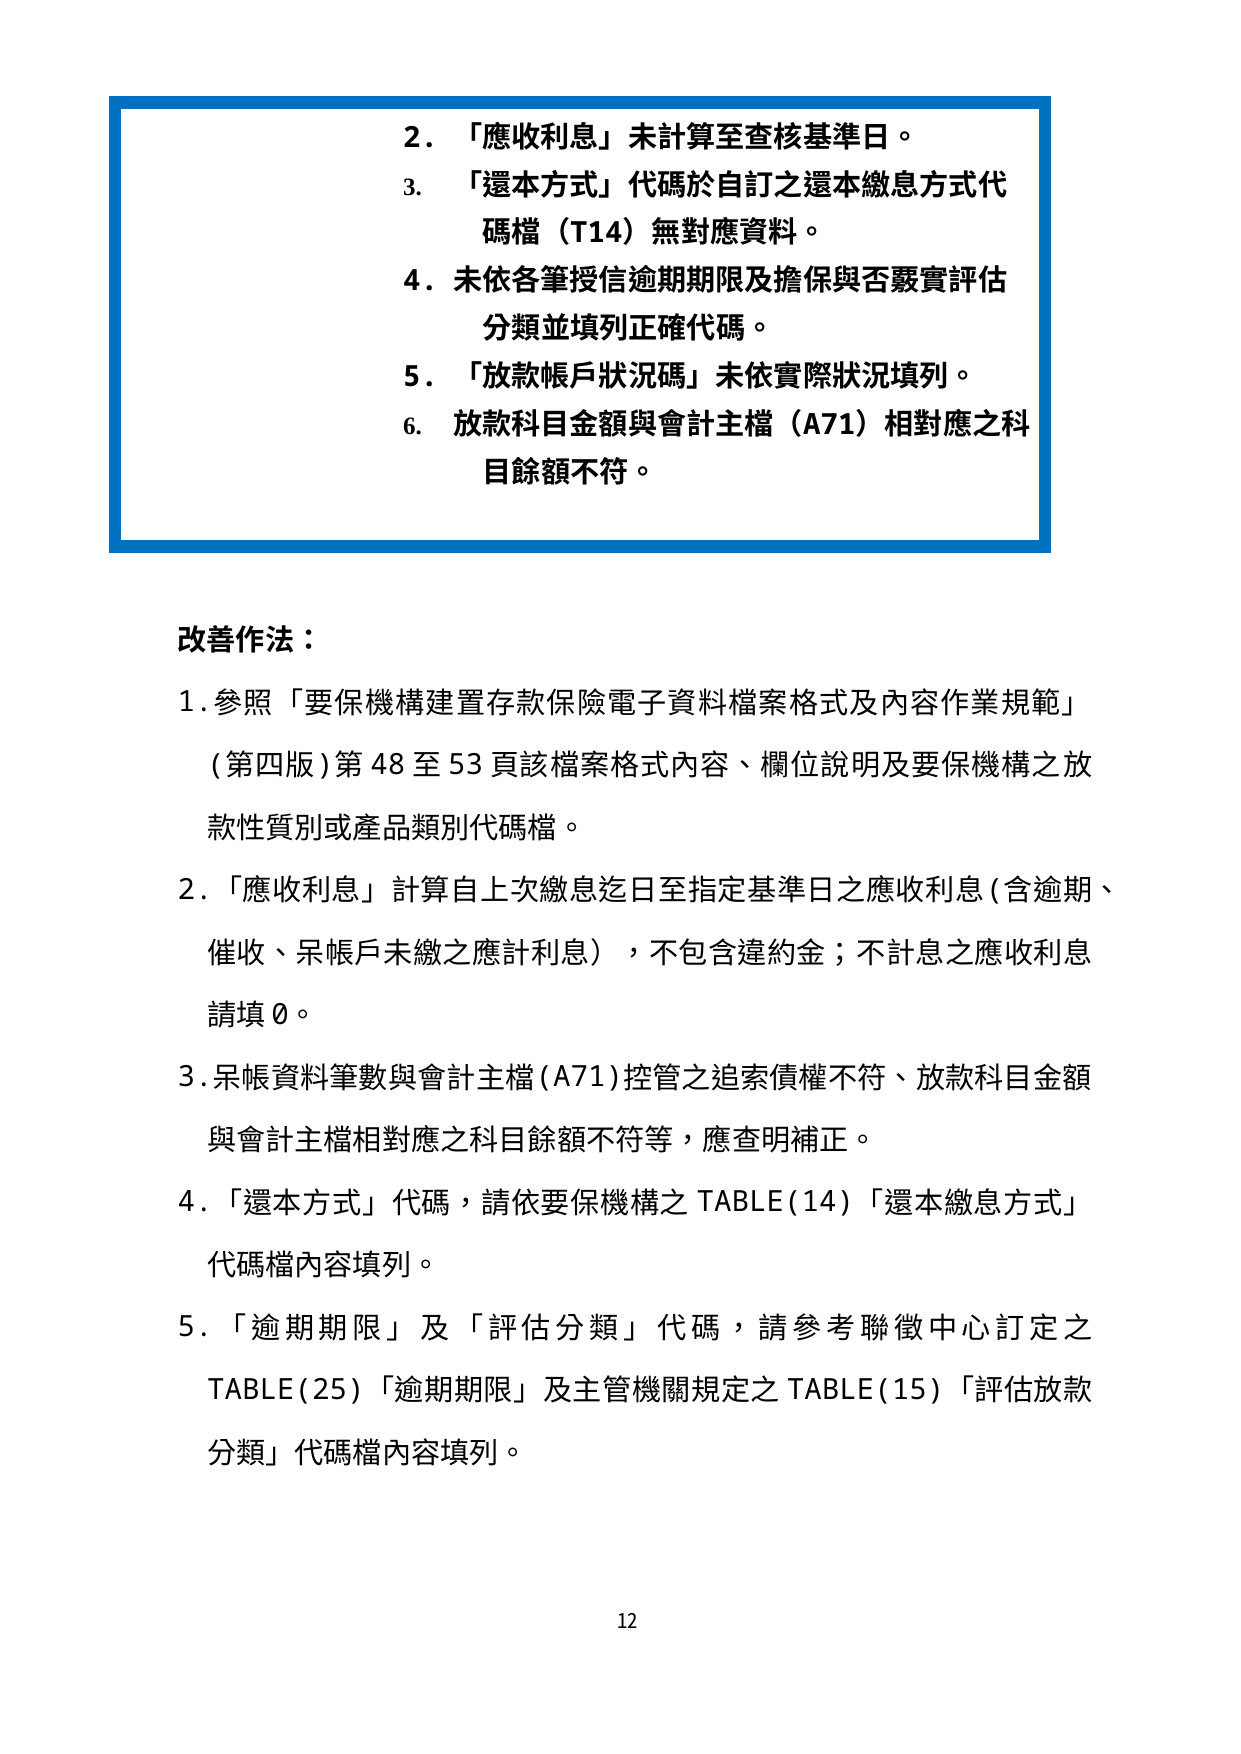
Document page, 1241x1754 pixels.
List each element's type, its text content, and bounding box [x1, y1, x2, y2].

text 2.「應收利息」計算自上次繳息迄日至指定基準日之應收利息(含逾期、催收、呆帳戶未繳之應計利息），不包含違約金；不計息之應收利息，請填0。 [177, 846, 1093, 1034]
table_header 態樣十：授信業務主檔(A41、B41、C41)有下列缺失，影響存款抵銷金額正確性： 已轉列呆帳資料筆數與帳列追索債權不符。 「應收利息」未計算至查核基準日。 「還本方式」代碼於自訂之還本繳息方式代碼檔（T14）無對應資料。 未依各筆授信逾期期限及擔保與否覈實評估分類並填列正確代碼。 「放款帳戶狀況碼」未依實際狀況填列。 放款科目金額與會計主檔（A71）相對應之科目餘額不符。 [121, 109, 1039, 540]
text 改善作法： [177, 596, 1093, 659]
text 3.呆帳資料筆數與會計主檔(A71)控管之追索債權不符、放款科目金額與會計主檔相對應之科目餘額不符等，應查明補正。 [177, 1034, 1093, 1159]
text 4.「還本方式」代碼，請依要保機構之TABLE(14)「還本繳息方式」代碼檔內容填列。 [177, 1159, 1093, 1284]
text 1.參照「要保機構建置存款保險電子資料檔案格式及內容作業規範」(第四版)第48至53頁該檔案格式內容、欄位說明及要保機構之放款性質別或產品類別代碼檔。 [177, 659, 1093, 846]
text 5.「逾期期限」及「評估分類」代碼，請參考聯徵中心訂定之TABLE(25)「逾期期限」及主管機關規定之TABLE(15)「評估放款分類」代碼檔內容填列。 [177, 1284, 1093, 1471]
